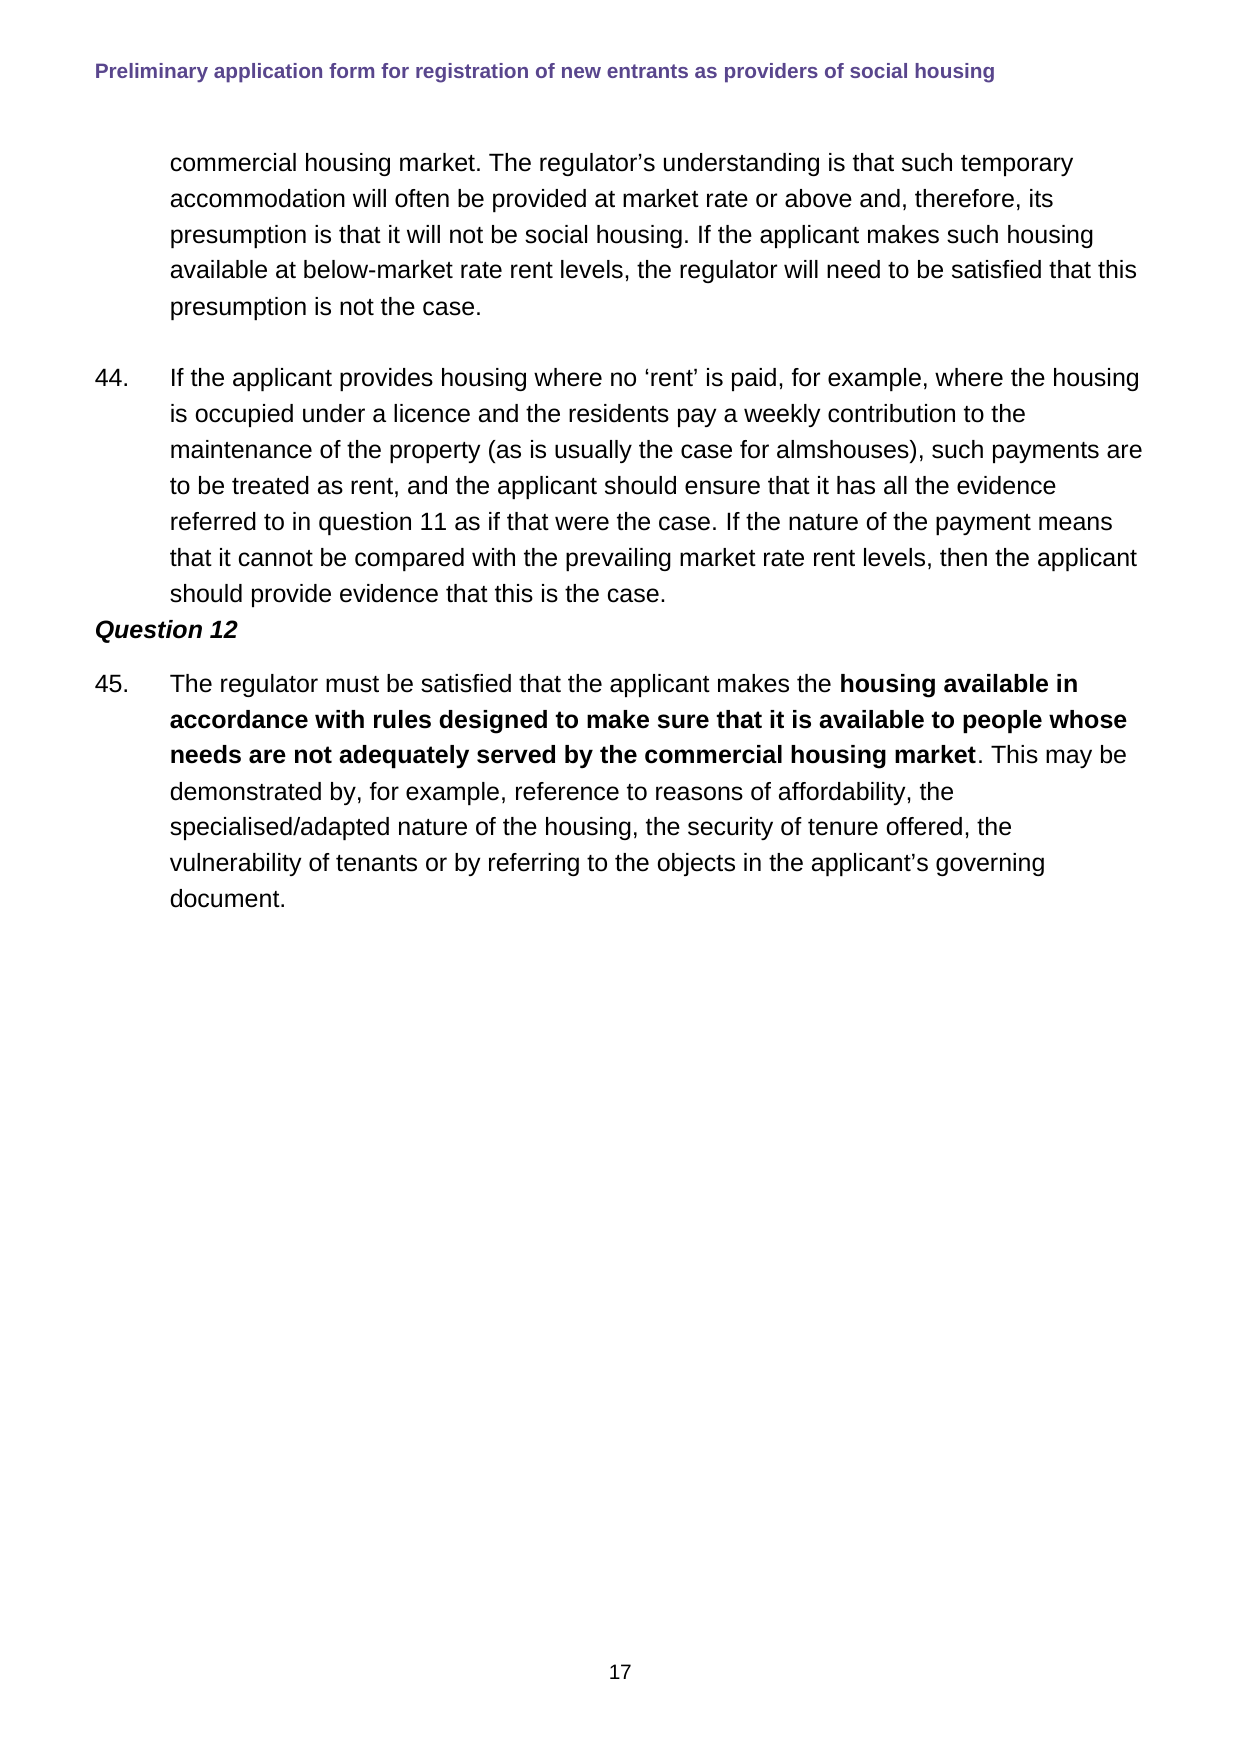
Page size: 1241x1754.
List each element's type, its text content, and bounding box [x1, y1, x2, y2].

subtitle Question 12 [94, 615, 1146, 644]
list If the applicant provides housing where no ‘rent’ is paid, for example, where the housing is occupied under a licence and the residents pay a weekly contribution to the maintenance of the property (as is usually the case for almshouses), such payments are to be treated as rent, and the applicant should ensure that it has all the evidence referred to in question 11 as if that were the case. If the nature of the payment means that it cannot be compared with the prevailing market rate rent levels, then the applicant should provide evidence that this is the case. [94, 363, 1146, 608]
list commercial housing market. The regulator’s understanding is that such temporary accommodation will often be provided at market rate or above and, therefore, its presumption is that it will not be social housing. If the applicant makes such housing available at below-market rate rent levels, the regulator will need to be satisfied that this presumption is not the case. [94, 148, 1146, 320]
list The regulator must be satisfied that the applicant makes the housing available in accordance with rules designed to make sure that it is available to people whose needs are not adequately served by the commercial housing market. This may be demonstrated by, for example, reference to reasons of affordability, the specialised/adapted nature of the housing, the security of tenure offered, the vulnerability of tenants or by referring to the objects in the applicant’s governing document. [94, 669, 1146, 913]
